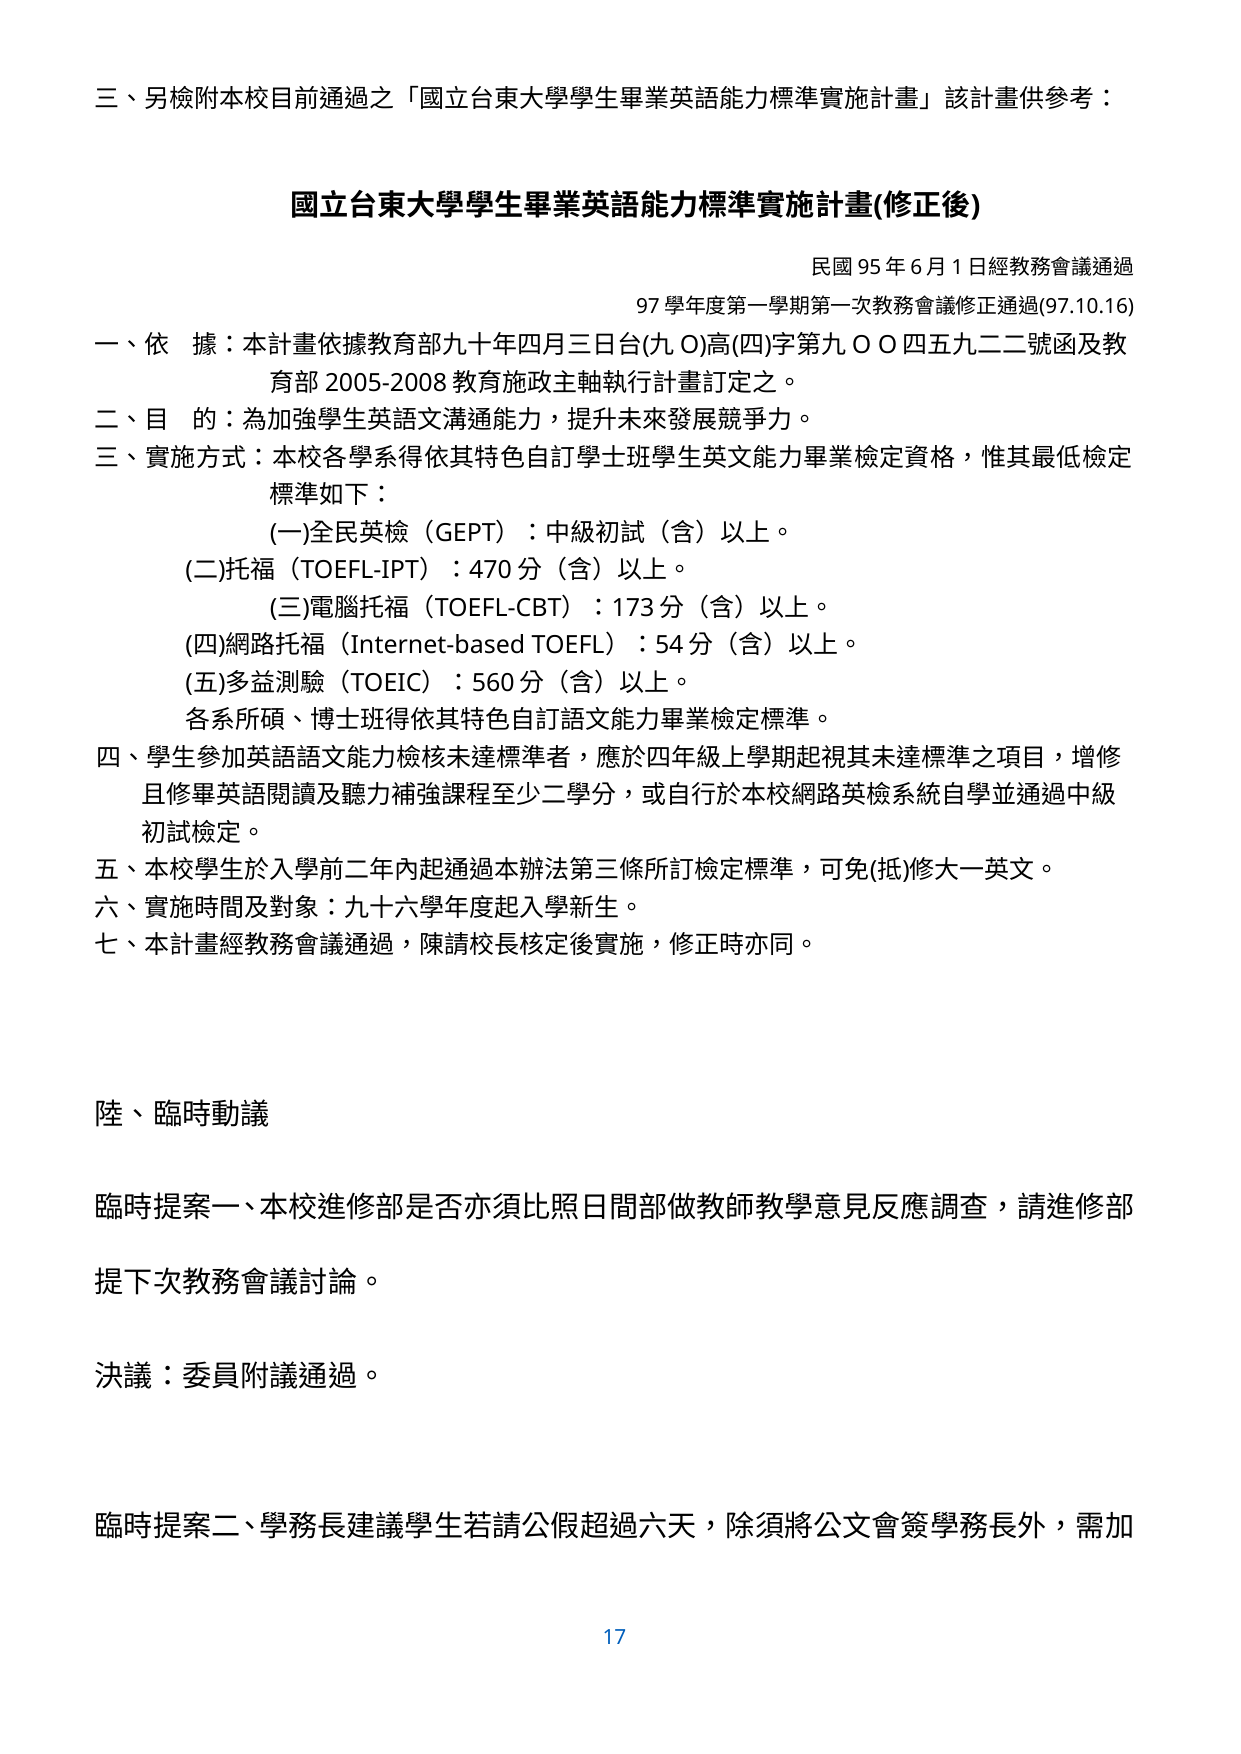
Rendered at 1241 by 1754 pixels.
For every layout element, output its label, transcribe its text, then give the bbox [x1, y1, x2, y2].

text 四、學生參加英語語文能力檢核未達標準者，應於四年級上學期起視其未達標準之項目，增修且修畢英語閱讀及聽力補強課程至少二學分，或自行於本校網路英檢系統自學並通過中級初試檢定。 [96, 736, 1134, 849]
text (二)托福（TOEFL-IPT）：470分（含）以上。 [94, 549, 1134, 586]
text 五、本校學生於入學前二年內起通過本辦法第三條所訂檢定標準，可免(抵)修大一英文。 [94, 849, 1134, 886]
text 陸、臨時動議 [94, 1074, 1134, 1149]
text 國立台東大學學生畢業英語能力標準實施計畫(修正後) [136, 166, 1134, 241]
text 二、目 的：為加強學生英語文溝通能力，提升未來發展競爭力。 [94, 399, 1134, 436]
text 臨時提案二、學務長建議學生若請公假超過六天，除須將公文會簽學務長外，需加 [94, 1486, 1134, 1561]
text 97學年度第一學期第一次教務會議修正通過(97.10.16) [136, 285, 1134, 323]
text 一、依 據：本計畫依據教育部九十年四月三日台(九O)高(四)字第九O O四五九二二號函及教育部2005-2008教育施政主軸執行計畫訂定之。 [94, 324, 1134, 399]
text (四)網路托福（Internet-based TOEFL）：54分（含）以上。 [94, 624, 1134, 661]
text (一)全民英檢（GEPT）：中級初試（含）以上。 [94, 511, 1134, 549]
text 七、本計畫經教務會議通過，陳請校長核定後實施，修正時亦同。 [94, 924, 1134, 961]
text 民國95年6月1日經教務會議通過 [136, 247, 1134, 284]
text 各系所碩、博士班得依其特色自訂語文能力畢業檢定標準。 [94, 699, 1134, 736]
text 三、另檢附本校目前通過之「國立台東大學學生畢業英語能力標準實施計畫」該計畫供參考： [94, 78, 1134, 116]
text 臨時提案一、本校進修部是否亦須比照日間部做教師教學意見反應調查，請進修部提下次教務會議討論。 [94, 1168, 1134, 1318]
text (五)多益測驗（TOEIC）：560分（含）以上。 [94, 661, 1134, 699]
text 六、實施時間及對象：九十六學年度起入學新生。 [94, 886, 1134, 924]
text (三)電腦托福（TOEFL-CBT）：173分（含）以上。 [94, 586, 1134, 624]
text 三、實施方式：本校各學系得依其特色自訂學士班學生英文能力畢業檢定資格，惟其最低檢定標準如下： [94, 436, 1134, 511]
text 決議：委員附議通過。 [94, 1336, 1134, 1411]
